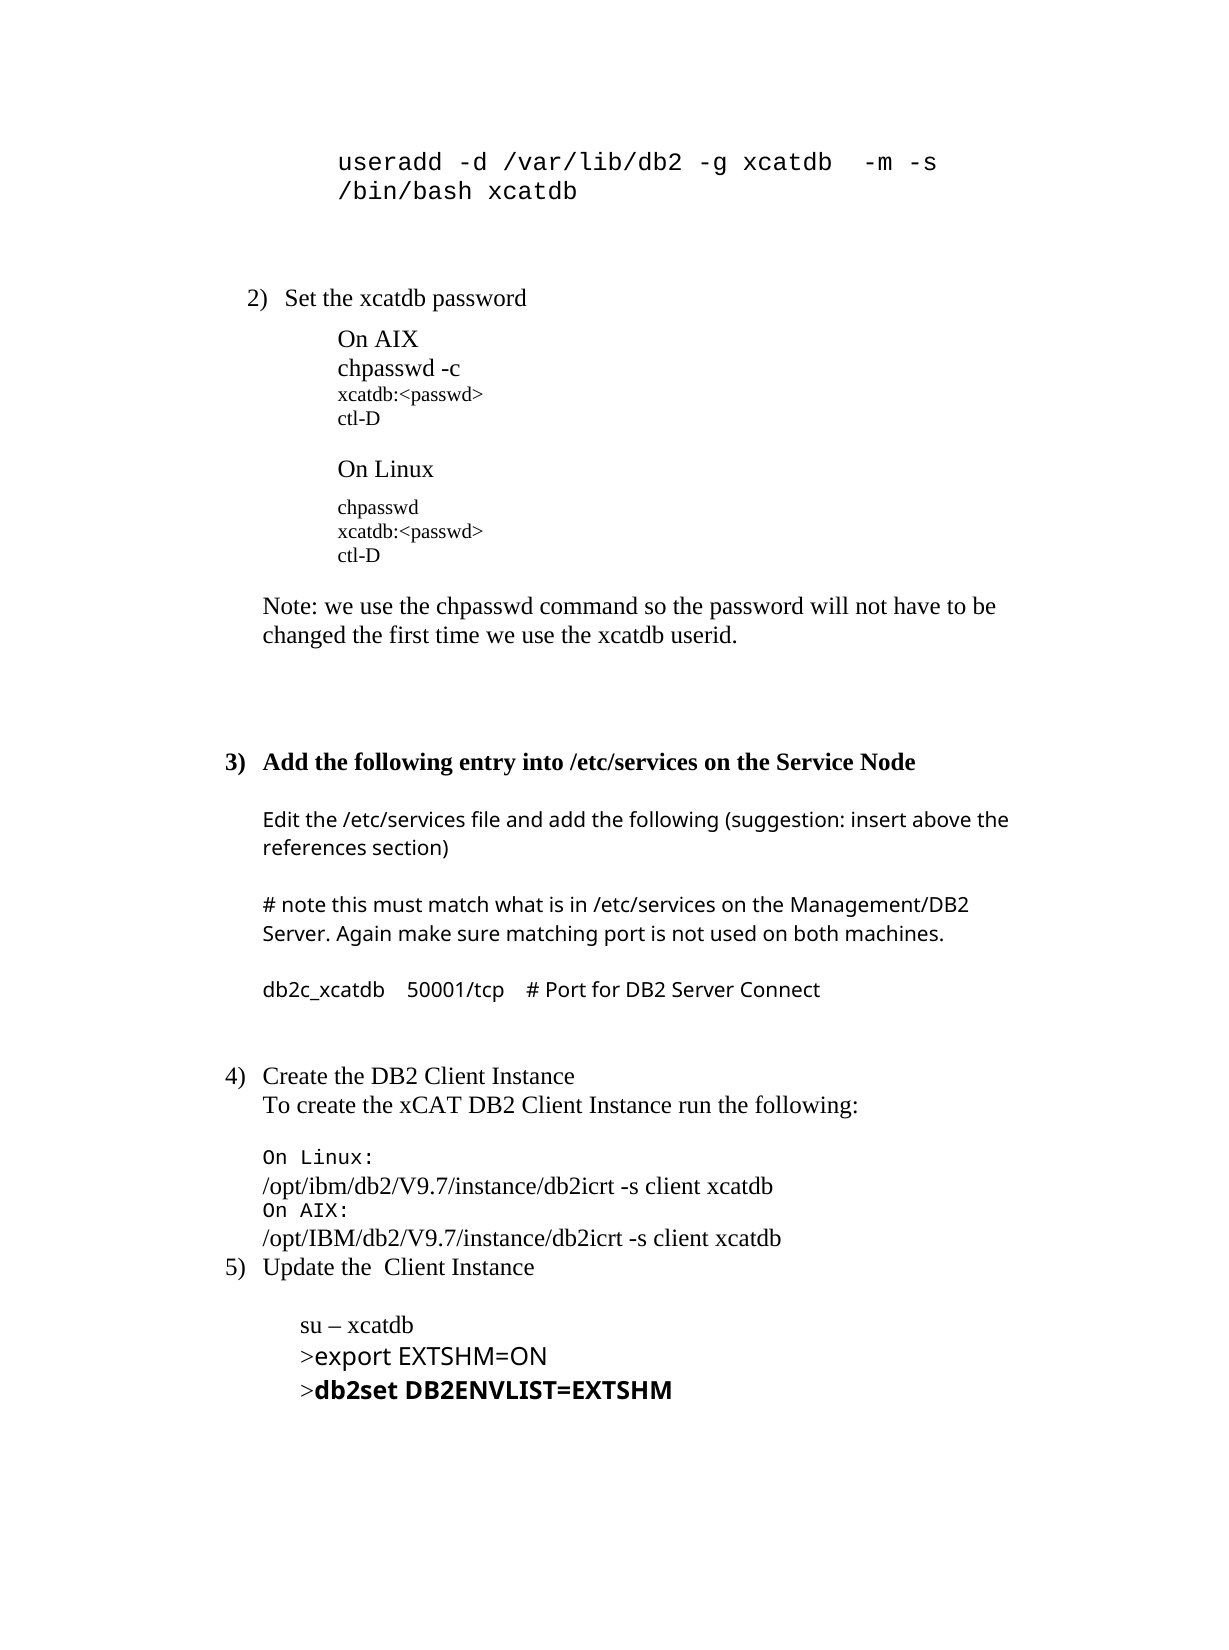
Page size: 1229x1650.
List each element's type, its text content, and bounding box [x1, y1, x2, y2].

list Edit the /etc/services file and add the following (suggestion: insert above the references section) [225, 776, 1041, 862]
text su – xcatdb [300, 1310, 1041, 1338]
text /opt/ibm/db2/V9.7/instance/db2icrt -s client xcatdb On AIX: /opt/IBM/db2/V9.7/instance/db2icrt -s client xcatdb [262, 1171, 1041, 1252]
list Update the Client Instance [225, 1252, 1041, 1281]
list On Linux [225, 454, 1041, 482]
list ctl-D [262, 406, 1041, 429]
list Note: we use the chpasswd command so the password will not have to be changed the first time we use the xcatdb userid. [225, 591, 1041, 706]
text db2c_xcatdb 50001/tcp # Port for DB2 Server Connect [262, 976, 1041, 1004]
list Create the DB2 Client Instance [225, 1061, 1041, 1090]
list ctl-D [262, 543, 1041, 567]
text To create the xCAT DB2 Client Instance run the following: [262, 1090, 1041, 1119]
text >export EXTSHM=ON [300, 1338, 1041, 1372]
list Add the following entry into /etc/services on the Service Node [225, 747, 1041, 776]
list On AIX chpasswd -c [225, 324, 1041, 381]
list Set the xcatdb password [225, 283, 1041, 311]
list chpasswd [262, 495, 1041, 519]
text >db2set DB2ENVLIST=EXTSHM [300, 1372, 1041, 1407]
list xcatdb:<passwd> [262, 519, 1041, 543]
text On Linux: [187, 1147, 1041, 1171]
list useradd -d /var/lib/db2 -g xcatdb -m -s /bin/bash xcatdb [262, 150, 1041, 254]
list xcatdb:<passwd> [262, 381, 1041, 406]
text # note this must match what is in /etc/services on the Management/DB2 Server. Again make sure matching port is not used on both machines. [262, 890, 1041, 947]
